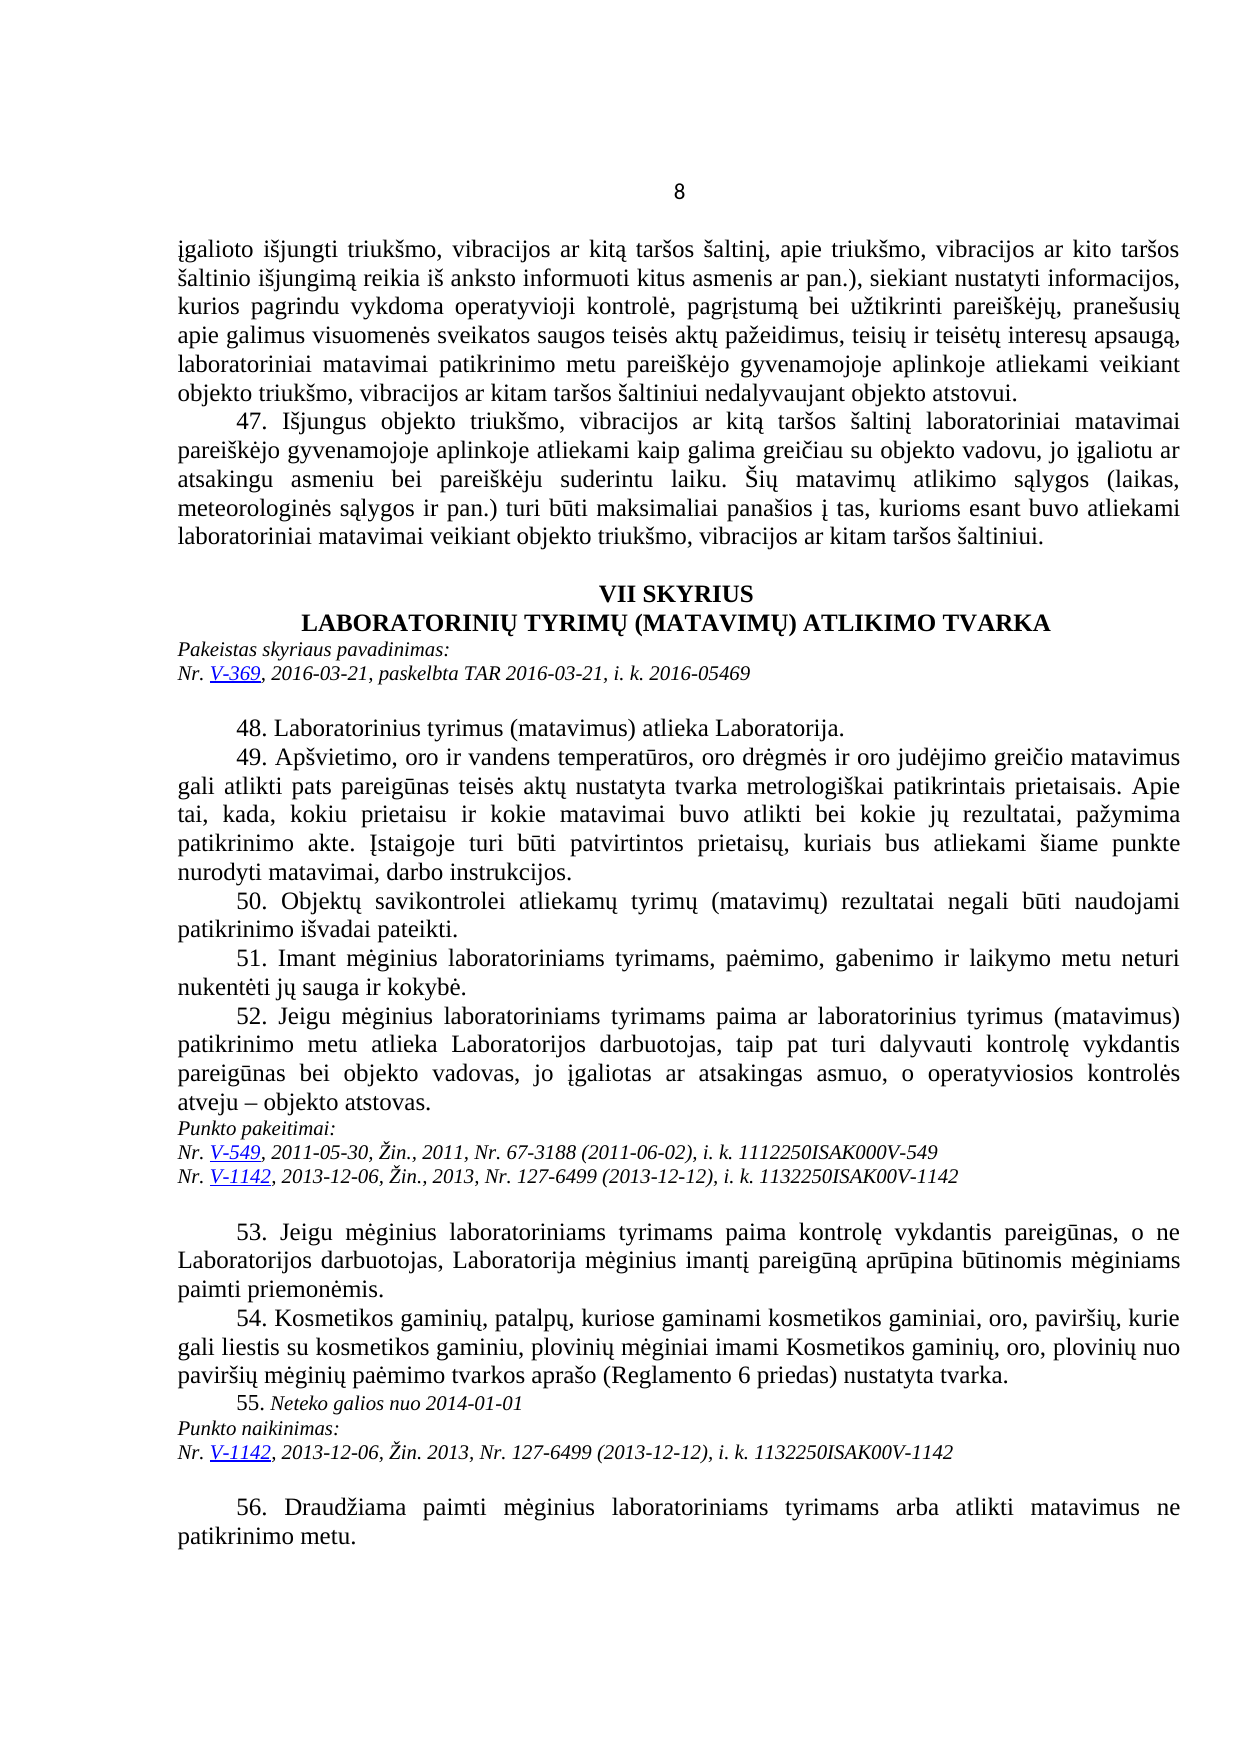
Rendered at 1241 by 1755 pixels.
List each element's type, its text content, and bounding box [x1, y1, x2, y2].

text 56. Draudžiama paimti mėginius laboratoriniams tyrimams arba atlikti matavimus ne patikrinimo metu. [177, 1492, 1181, 1550]
text Pakeistas skyriaus pavadinimas: [177, 636, 1181, 661]
text 52. Jeigu mėginius laboratoriniams tyrimams paima ar laboratorinius tyrimus (matavimus) patikrinimo metu atlieka Laboratorijos darbuotojas, taip pat turi dalyvauti kontrolę vykdantis pareigūnas bei objekto vadovas, jo įgaliotas ar atsakingas asmuo, o operatyviosios kontrolės atveju – objekto atstovas. [177, 1001, 1181, 1116]
text Punkto pakeitimai: [177, 1116, 1181, 1140]
text Nr. V-549, 2011-05-30, Žin., 2011, Nr. 67-3188 (2011-06-02), i. k. 1112250ISAK000V-549 [177, 1140, 1181, 1164]
text 53. Jeigu mėginius laboratoriniams tyrimams paima kontrolę vykdantis pareigūnas, o ne Laboratorijos darbuotojas, Laboratorija mėginius imantį pareigūną aprūpina būtinomis mėginiams paimti priemonėmis. [177, 1217, 1181, 1303]
text Punkto naikinimas: [177, 1416, 1181, 1440]
text 47. Išjungus objekto triukšmo, vibracijos ar kitą taršos šaltinį laboratoriniai matavimai pareiškėjo gyvenamojoje aplinkoje atliekami kaip galima greičiau su objekto vadovu, jo įgaliotu ar atsakingu asmeniu bei pareiškėju suderintu laiku. Šių matavimų atlikimo sąlygos (laikas, meteorologinės sąlygos ir pan.) turi būti maksimaliai panašios į tas, kurioms esant buvo atliekami laboratoriniai matavimai veikiant objekto triukšmo, vibracijos ar kitam taršos šaltiniui. [177, 406, 1181, 550]
text Nr. V-1142, 2013-12-06, Žin. 2013, Nr. 127-6499 (2013-12-12), i. k. 1132250ISAK00V-1142 [177, 1440, 1181, 1464]
text 51. Imant mėginius laboratoriniams tyrimams, paėmimo, gabenimo ir laikymo metu neturi nukentėti jų sauga ir kokybė. [177, 943, 1181, 1001]
text įgalioto išjungti triukšmo, vibracijos ar kitą taršos šaltinį, apie triukšmo, vibracijos ar kito taršos šaltinio išjungimą reikia iš anksto informuoti kitus asmenis ar pan.), siekiant nustatyti informacijos, kurios pagrindu vykdoma operatyvioji kontrolė, pagrįstumą bei užtikrinti pareiškėjų, pranešusių apie galimus visuomenės sveikatos saugos teisės aktų pažeidimus, teisių ir teisėtų interesų apsaugą, laboratoriniai matavimai patikrinimo metu pareiškėjo gyvenamojoje aplinkoje atliekami veikiant objekto triukšmo, vibracijos ar kitam taršos šaltiniui nedalyvaujant objekto atstovui. [177, 234, 1181, 406]
text VII SKYRIUS LABORATORINIŲ TYRIMŲ (MATAVIMŲ) ATLIKIMO TVARKA [177, 579, 1181, 636]
text Nr. V-1142, 2013-12-06, Žin., 2013, Nr. 127-6499 (2013-12-12), i. k. 1132250ISAK00V-1142 [177, 1164, 1181, 1188]
text 54. Kosmetikos gaminių, patalpų, kuriose gaminami kosmetikos gaminiai, oro, paviršių, kurie gali liestis su kosmetikos gaminiu, plovinių mėginiai imami Kosmetikos gaminių, oro, plovinių nuo paviršių mėginių paėmimo tvarkos aprašo (Reglamento 6 priedas) nustatyta tvarka. [177, 1303, 1181, 1389]
text 48. Laboratorinius tyrimus (matavimus) atlieka Laboratorija. [177, 713, 1181, 742]
text 49. Apšvietimo, oro ir vandens temperatūros, oro drėgmės ir oro judėjimo greičio matavimus gali atlikti pats pareigūnas teisės aktų nustatyta tvarka metrologiškai patikrintais prietaisais. Apie tai, kada, kokiu prietaisu ir kokie matavimai buvo atlikti bei kokie jų rezultatai, pažymima patikrinimo akte. Įstaigoje turi būti patvirtintos prietaisų, kuriais bus atliekami šiame punkte nurodyti matavimai, darbo instrukcijos. [177, 742, 1181, 886]
text 50. Objektų savikontrolei atliekamų tyrimų (matavimų) rezultatai negali būti naudojami patikrinimo išvadai pateikti. [177, 886, 1181, 943]
text 55. Neteko galios nuo 2014-01-01 [177, 1389, 1181, 1416]
text Nr. V-369, 2016-03-21, paskelbta TAR 2016-03-21, i. k. 2016-05469 [177, 661, 1181, 684]
